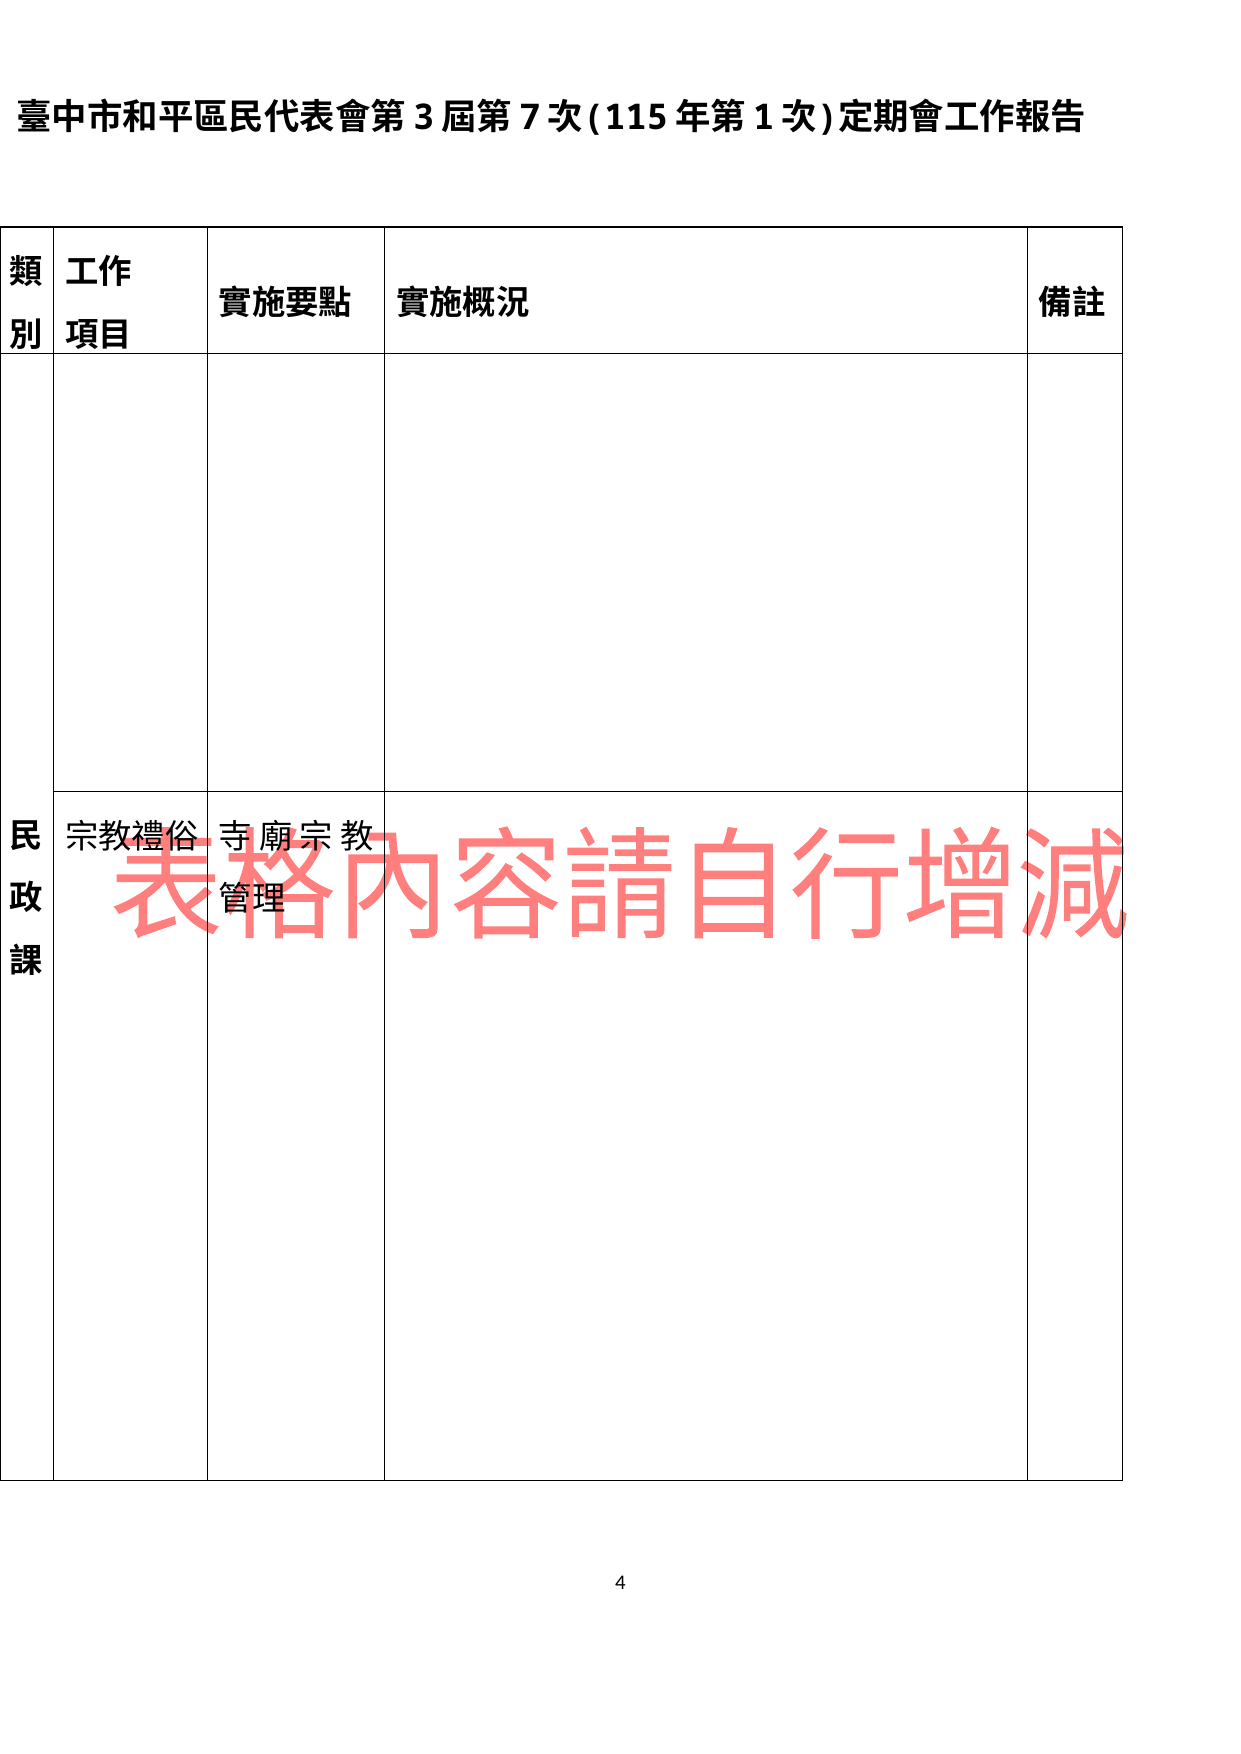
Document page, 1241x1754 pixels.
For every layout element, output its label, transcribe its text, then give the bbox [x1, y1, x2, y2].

table_cell [385, 792, 1027, 1479]
table_header 實施要點 [208, 228, 384, 352]
table_header 實施概況 [385, 228, 1027, 352]
table_cell 寺廟宗教管理 [208, 792, 384, 1479]
table_cell [1102, 855, 1122, 892]
table_cell [1028, 354, 1122, 791]
table_header 備註 [1028, 228, 1122, 352]
table_cell [385, 841, 389, 854]
table_cell [1108, 871, 1122, 927]
table_cell 民政課 [1, 354, 53, 1479]
table_cell [208, 354, 384, 791]
table_header 工作 項目 [54, 228, 207, 352]
table_cell [54, 354, 207, 791]
table_cell [385, 354, 1027, 791]
table_cell 宗教禮俗 [54, 792, 207, 1479]
table_header 類別 [1, 228, 53, 352]
table_cell [1028, 792, 1122, 1479]
